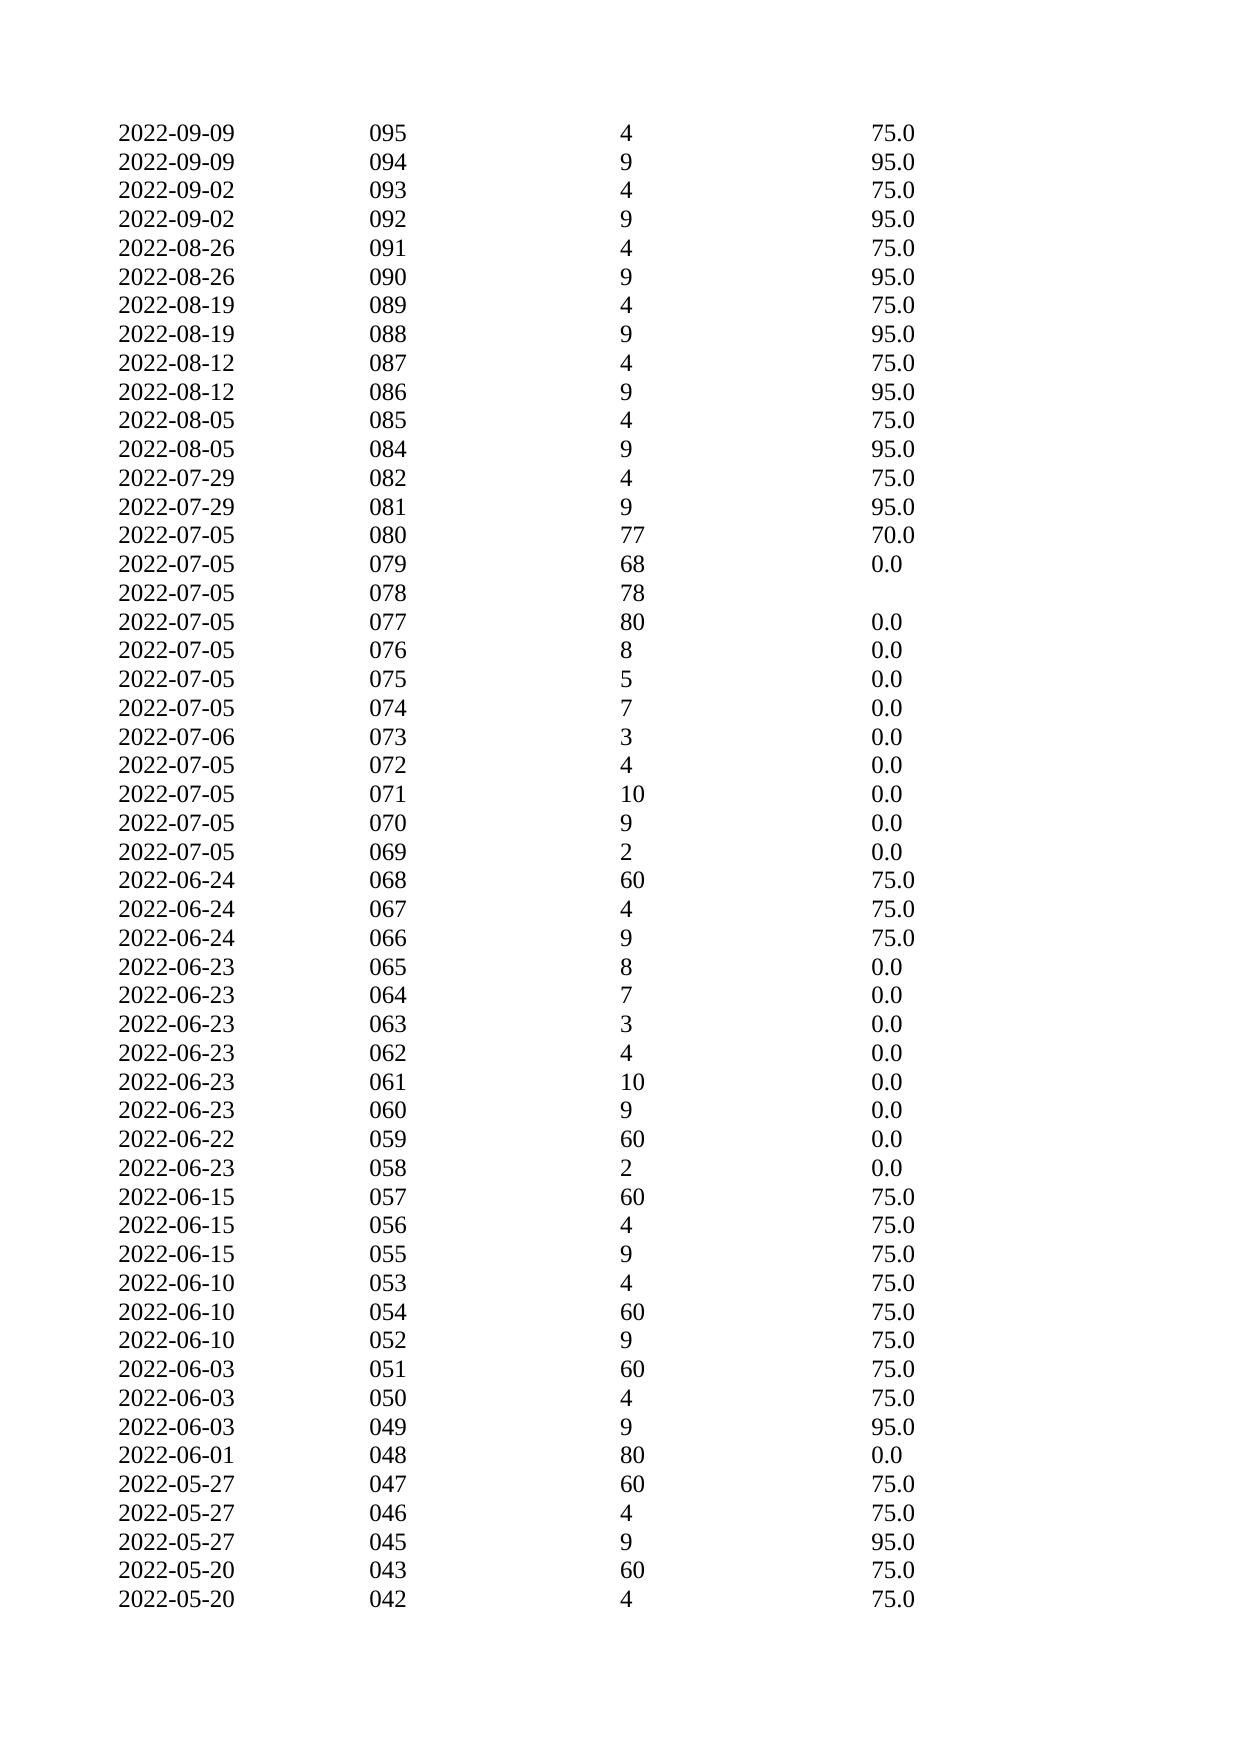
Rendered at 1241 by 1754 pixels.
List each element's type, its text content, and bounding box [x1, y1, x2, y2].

table_cell 2 [620, 1153, 871, 1182]
table_cell 2 [620, 837, 871, 866]
table_cell 75.0 [871, 1268, 1122, 1297]
table_cell 062 [369, 1038, 620, 1067]
table_cell 9 [620, 808, 871, 837]
table_cell 048 [369, 1441, 620, 1469]
table_cell 75.0 [871, 233, 1122, 262]
table_cell 2022-06-23 [118, 981, 369, 1009]
table_cell 9 [620, 262, 871, 291]
table_cell 75.0 [871, 1182, 1122, 1211]
table_cell 093 [369, 176, 620, 204]
table_cell 0.0 [871, 636, 1122, 664]
table_cell 2022-08-12 [118, 348, 369, 377]
table_cell 0.0 [871, 1153, 1122, 1182]
table_cell 75.0 [871, 1469, 1122, 1498]
table_cell 9 [620, 1096, 871, 1124]
table_cell 75.0 [871, 291, 1122, 319]
table_cell 0.0 [871, 607, 1122, 636]
table_cell 0.0 [871, 1441, 1122, 1469]
table_cell 75.0 [871, 1556, 1122, 1584]
table_cell 080 [369, 521, 620, 549]
table_cell 046 [369, 1498, 620, 1527]
table_cell 75.0 [871, 176, 1122, 204]
table_cell 057 [369, 1182, 620, 1211]
table_cell 084 [369, 434, 620, 463]
table_cell 4 [620, 1498, 871, 1527]
table_cell 2022-06-22 [118, 1124, 369, 1153]
table_cell 095 [369, 118, 620, 147]
table_cell 090 [369, 262, 620, 291]
table_cell 3 [620, 722, 871, 751]
table_cell 2022-08-19 [118, 319, 369, 348]
table_cell 2022-05-20 [118, 1584, 369, 1613]
table_cell 70.0 [871, 521, 1122, 549]
table_cell 2022-07-05 [118, 751, 369, 779]
table_cell 2022-06-15 [118, 1239, 369, 1268]
table_cell 2022-07-05 [118, 636, 369, 664]
table_cell 0.0 [871, 549, 1122, 578]
table_cell 0.0 [871, 1124, 1122, 1153]
table_cell 092 [369, 204, 620, 233]
table_cell 2022-06-23 [118, 1067, 369, 1096]
table_cell 2022-07-05 [118, 664, 369, 693]
table_cell 2022-06-23 [118, 952, 369, 981]
table_cell 069 [369, 837, 620, 866]
table_cell 072 [369, 751, 620, 779]
table_cell 60 [620, 866, 871, 894]
table_cell 75.0 [871, 1498, 1122, 1527]
table_cell 2022-07-05 [118, 521, 369, 549]
table_cell 050 [369, 1383, 620, 1412]
table_cell 2022-08-19 [118, 291, 369, 319]
table_cell 2022-06-10 [118, 1297, 369, 1326]
table_cell 065 [369, 952, 620, 981]
table_cell 2022-06-24 [118, 894, 369, 923]
table_cell 5 [620, 664, 871, 693]
table_cell 0.0 [871, 751, 1122, 779]
table_cell 067 [369, 894, 620, 923]
table_cell 95.0 [871, 492, 1122, 521]
table_cell 2022-06-15 [118, 1182, 369, 1211]
table_cell 4 [620, 176, 871, 204]
table_cell 091 [369, 233, 620, 262]
table_cell 4 [620, 233, 871, 262]
table_cell 2022-07-05 [118, 779, 369, 808]
table_cell 2022-07-05 [118, 693, 369, 722]
table_cell 60 [620, 1354, 871, 1383]
table_cell 0.0 [871, 1067, 1122, 1096]
table_cell 3 [620, 1009, 871, 1038]
table_cell 75.0 [871, 1584, 1122, 1613]
table_cell 056 [369, 1211, 620, 1239]
table_cell 9 [620, 319, 871, 348]
table_cell 2022-09-02 [118, 176, 369, 204]
table_cell 75.0 [871, 1239, 1122, 1268]
table_cell 2022-06-10 [118, 1326, 369, 1354]
table_cell 4 [620, 1383, 871, 1412]
table_cell 75.0 [871, 866, 1122, 894]
table_cell 9 [620, 1239, 871, 1268]
table_cell 2022-06-10 [118, 1268, 369, 1297]
table_cell 4 [620, 894, 871, 923]
table_cell 10 [620, 1067, 871, 1096]
table_cell 77 [620, 521, 871, 549]
table_cell 0.0 [871, 1009, 1122, 1038]
table_cell 95.0 [871, 204, 1122, 233]
table_cell 75.0 [871, 463, 1122, 492]
table_cell 4 [620, 118, 871, 147]
table_cell 75.0 [871, 406, 1122, 434]
table_cell 085 [369, 406, 620, 434]
table_cell 2022-09-09 [118, 118, 369, 147]
table_cell 0.0 [871, 722, 1122, 751]
table_cell 80 [620, 1441, 871, 1469]
table_cell 081 [369, 492, 620, 521]
table_cell 051 [369, 1354, 620, 1383]
table_cell 2022-09-09 [118, 147, 369, 176]
table_cell 95.0 [871, 1412, 1122, 1441]
table_cell 75.0 [871, 1383, 1122, 1412]
table_cell 8 [620, 636, 871, 664]
table_cell 7 [620, 693, 871, 722]
table_cell 2022-06-23 [118, 1153, 369, 1182]
table_cell 054 [369, 1297, 620, 1326]
table_cell 2022-06-23 [118, 1096, 369, 1124]
table_cell 045 [369, 1527, 620, 1556]
table_cell 066 [369, 923, 620, 952]
table_cell 60 [620, 1297, 871, 1326]
table_cell 75.0 [871, 1297, 1122, 1326]
table_cell 079 [369, 549, 620, 578]
table_cell 78 [620, 578, 871, 607]
table_cell 2022-07-05 [118, 549, 369, 578]
table_cell 4 [620, 1584, 871, 1613]
table_cell 4 [620, 751, 871, 779]
table_cell 0.0 [871, 693, 1122, 722]
table_cell 75.0 [871, 1211, 1122, 1239]
table_cell 060 [369, 1096, 620, 1124]
table_cell 95.0 [871, 377, 1122, 406]
table_cell [871, 578, 1122, 607]
table_cell 047 [369, 1469, 620, 1498]
table_cell 0.0 [871, 808, 1122, 837]
table_cell 7 [620, 981, 871, 1009]
table_cell 0.0 [871, 664, 1122, 693]
table_cell 2022-07-06 [118, 722, 369, 751]
table_cell 4 [620, 463, 871, 492]
table_cell 2022-05-20 [118, 1556, 369, 1584]
table_cell 055 [369, 1239, 620, 1268]
table_cell 2022-07-29 [118, 463, 369, 492]
table_cell 088 [369, 319, 620, 348]
table_cell 9 [620, 1412, 871, 1441]
table_cell 9 [620, 204, 871, 233]
table_cell 9 [620, 492, 871, 521]
table_cell 064 [369, 981, 620, 1009]
table_cell 061 [369, 1067, 620, 1096]
table_cell 60 [620, 1182, 871, 1211]
table_cell 2022-06-03 [118, 1412, 369, 1441]
table_cell 75.0 [871, 894, 1122, 923]
table_cell 0.0 [871, 981, 1122, 1009]
table_cell 0.0 [871, 1038, 1122, 1067]
table_cell 2022-08-12 [118, 377, 369, 406]
table_cell 2022-08-05 [118, 434, 369, 463]
table_cell 2022-07-05 [118, 837, 369, 866]
table_cell 076 [369, 636, 620, 664]
table_cell 9 [620, 1326, 871, 1354]
table_cell 0.0 [871, 952, 1122, 981]
table_cell 9 [620, 147, 871, 176]
table_cell 9 [620, 434, 871, 463]
table_cell 75.0 [871, 118, 1122, 147]
table_cell 2022-06-03 [118, 1354, 369, 1383]
table_cell 75.0 [871, 348, 1122, 377]
table_cell 2022-06-24 [118, 866, 369, 894]
table_cell 2022-07-05 [118, 578, 369, 607]
table_cell 2022-07-05 [118, 607, 369, 636]
table_cell 9 [620, 377, 871, 406]
table_cell 082 [369, 463, 620, 492]
table_cell 2022-05-27 [118, 1527, 369, 1556]
table_cell 086 [369, 377, 620, 406]
table_cell 95.0 [871, 262, 1122, 291]
table_cell 2022-06-03 [118, 1383, 369, 1412]
table_cell 75.0 [871, 1326, 1122, 1354]
table_cell 053 [369, 1268, 620, 1297]
table_cell 087 [369, 348, 620, 377]
table_cell 089 [369, 291, 620, 319]
table_cell 95.0 [871, 1527, 1122, 1556]
table_cell 071 [369, 779, 620, 808]
table_cell 063 [369, 1009, 620, 1038]
table_cell 077 [369, 607, 620, 636]
table_cell 9 [620, 923, 871, 952]
table_cell 95.0 [871, 319, 1122, 348]
table_cell 95.0 [871, 434, 1122, 463]
table_cell 042 [369, 1584, 620, 1613]
table_cell 2022-06-15 [118, 1211, 369, 1239]
table_cell 60 [620, 1469, 871, 1498]
table_cell 2022-08-05 [118, 406, 369, 434]
table_cell 043 [369, 1556, 620, 1584]
table_cell 60 [620, 1124, 871, 1153]
table_cell 2022-06-24 [118, 923, 369, 952]
table_cell 4 [620, 1268, 871, 1297]
table_cell 95.0 [871, 147, 1122, 176]
table_cell 068 [369, 866, 620, 894]
table_cell 2022-06-23 [118, 1009, 369, 1038]
table_cell 75.0 [871, 1354, 1122, 1383]
table_cell 059 [369, 1124, 620, 1153]
table_cell 0.0 [871, 779, 1122, 808]
table_cell 4 [620, 1211, 871, 1239]
table_cell 078 [369, 578, 620, 607]
table_cell 074 [369, 693, 620, 722]
table_cell 4 [620, 1038, 871, 1067]
table_cell 075 [369, 664, 620, 693]
table_cell 10 [620, 779, 871, 808]
table_cell 058 [369, 1153, 620, 1182]
table_cell 052 [369, 1326, 620, 1354]
table_cell 2022-08-26 [118, 233, 369, 262]
table_cell 2022-08-26 [118, 262, 369, 291]
table_cell 60 [620, 1556, 871, 1584]
table_cell 4 [620, 291, 871, 319]
table_cell 80 [620, 607, 871, 636]
table_cell 8 [620, 952, 871, 981]
table_cell 4 [620, 406, 871, 434]
table_cell 2022-06-01 [118, 1441, 369, 1469]
table_cell 2022-05-27 [118, 1469, 369, 1498]
table_cell 2022-09-02 [118, 204, 369, 233]
table_cell 073 [369, 722, 620, 751]
table_cell 2022-07-29 [118, 492, 369, 521]
table_cell 2022-07-05 [118, 808, 369, 837]
table_cell 070 [369, 808, 620, 837]
table_cell 9 [620, 1527, 871, 1556]
table_cell 75.0 [871, 923, 1122, 952]
table_cell 049 [369, 1412, 620, 1441]
table_cell 0.0 [871, 1096, 1122, 1124]
table_cell 0.0 [871, 837, 1122, 866]
table_cell 2022-05-27 [118, 1498, 369, 1527]
table_cell 68 [620, 549, 871, 578]
table_cell 2022-06-23 [118, 1038, 369, 1067]
table_cell 4 [620, 348, 871, 377]
table_cell 094 [369, 147, 620, 176]
